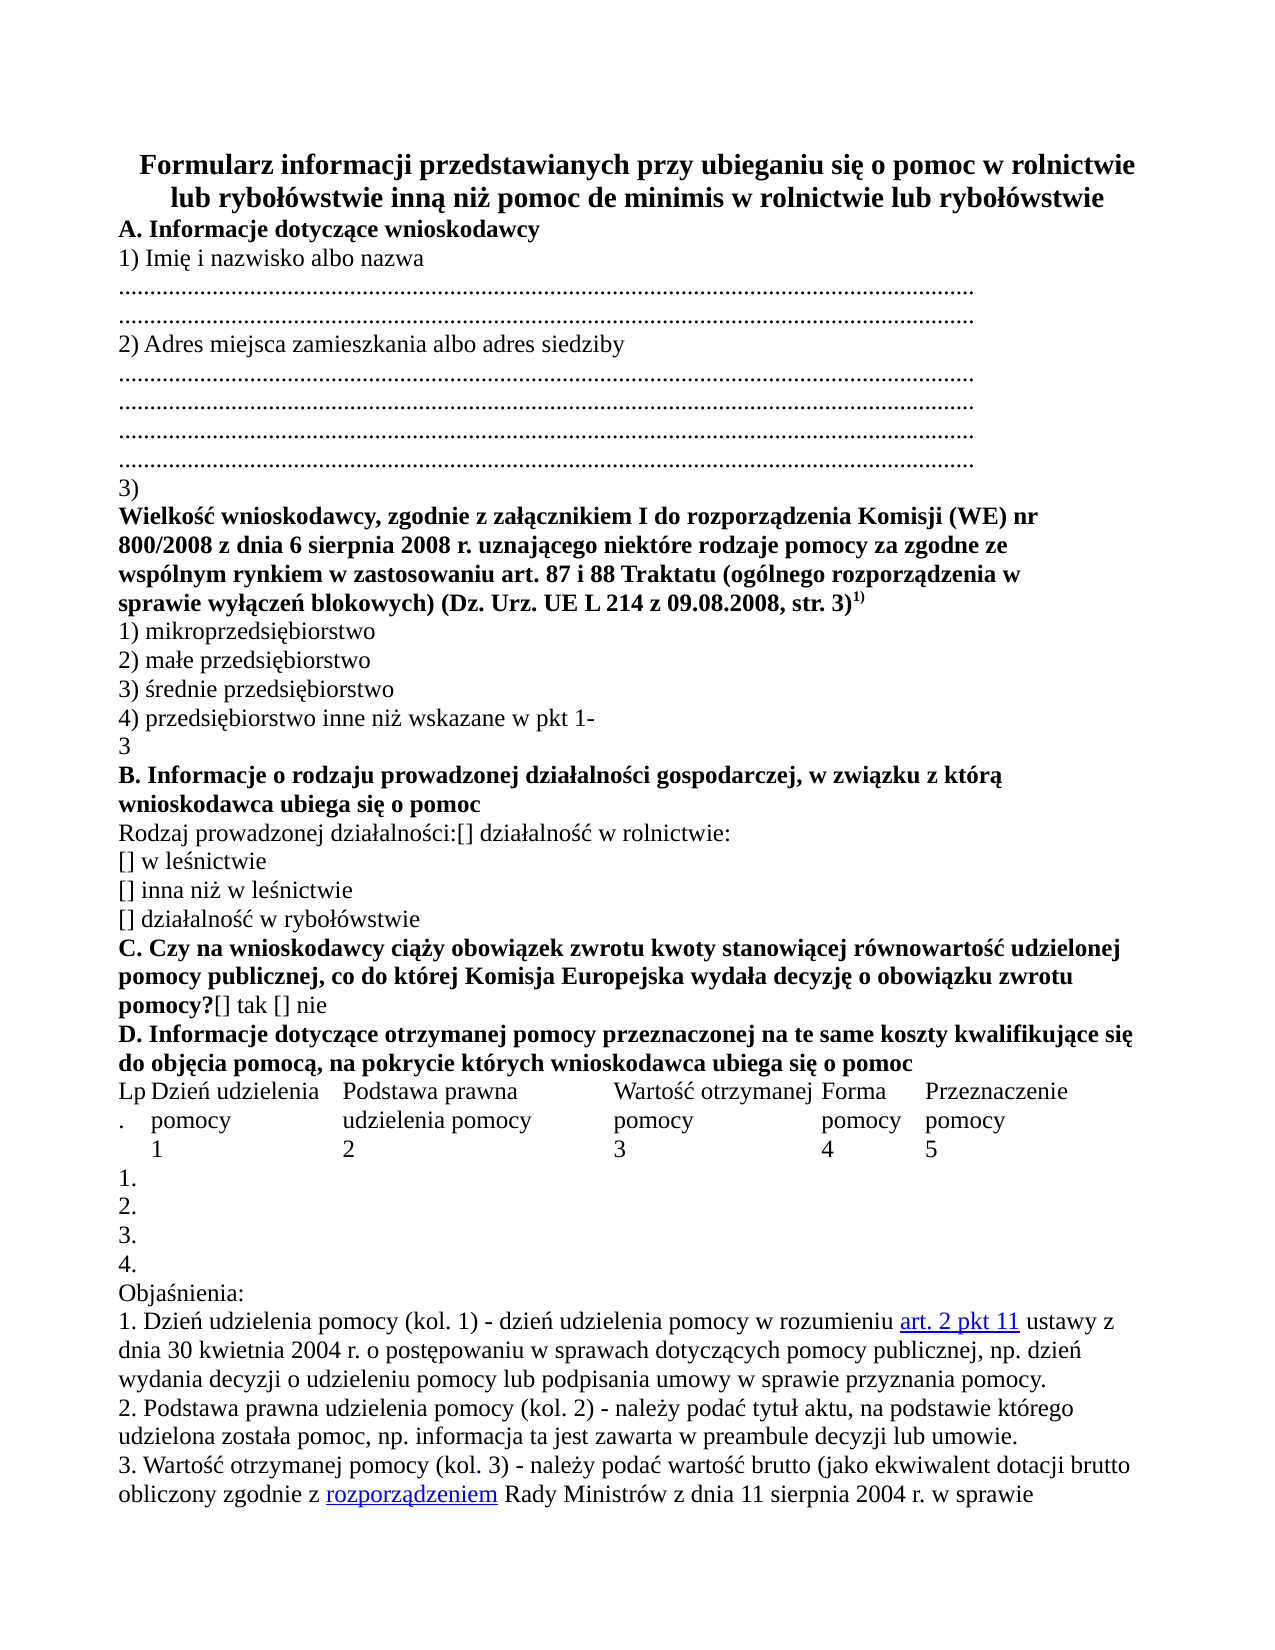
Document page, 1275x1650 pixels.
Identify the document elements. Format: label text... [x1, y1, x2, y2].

text 1) Imię i nazwisko albo nazwa [118, 243, 1157, 271]
text ......................................................................................................................................... [118, 271, 1157, 300]
table_cell 5 [925, 1134, 1093, 1163]
table_cell [606, 645, 1093, 674]
table_cell [342, 1249, 613, 1278]
text [] działalność w rybołówstwie [118, 904, 1157, 933]
text ......................................................................................................................................... [118, 300, 1157, 329]
text ......................................................................................................................................... [118, 415, 1157, 444]
table_cell 2) małe przedsiębiorstwo [118, 645, 606, 674]
text 3) [118, 473, 1157, 501]
text A. Informacje dotyczące wnioskodawcy [118, 214, 1157, 243]
table_cell [613, 1163, 821, 1191]
text ......................................................................................................................................... [118, 386, 1157, 415]
table_cell [925, 1163, 1093, 1191]
table_header Podstawa prawna udzielenia pomocy [342, 1076, 613, 1134]
table_header Lp. [118, 1076, 151, 1134]
text 3. Wartość otrzymanej pomocy (kol. 3) - należy podać wartość brutto (jako ekwiwalent dotacji brutto obliczony zgodnie z rozporządzeniem Rady Ministrów z dnia 11 sierpnia 2004 r. w sprawie [118, 1450, 1157, 1508]
table_header Dzień udzielenia pomocy [151, 1076, 342, 1134]
table_cell [821, 1220, 925, 1249]
table_cell [613, 1220, 821, 1249]
table_cell [151, 1163, 342, 1191]
table_cell 4 [821, 1134, 925, 1163]
text C. Czy na wnioskodawcy ciąży obowiązek zwrotu kwoty stanowiącej równowartość udzielonej pomocy publicznej, co do której Komisja Europejska wydała decyzję o obowiązku zwrotu pomocy?[] tak [] nie [118, 933, 1157, 1019]
table_cell 4) przedsiębiorstwo inne niż wskazane w pkt 1-3 [118, 703, 606, 760]
table_cell [151, 1191, 342, 1220]
table_cell [118, 1134, 151, 1163]
table_header Wartość otrzymanej pomocy [613, 1076, 821, 1134]
table_header Forma pomocy [821, 1076, 925, 1134]
table_cell 3. [118, 1220, 151, 1249]
table_cell 4. [118, 1249, 151, 1278]
table_cell 2. [118, 1191, 151, 1220]
text Rodzaj prowadzonej działalności:[] działalność w rolnictwie: [118, 818, 1157, 846]
text D. Informacje dotyczące otrzymanej pomocy przeznaczonej na te same koszty kwalifikujące się do objęcia pomocą, na pokrycie których wnioskodawca ubiega się o pomoc [118, 1019, 1157, 1076]
table_header Wielkość wnioskodawcy, zgodnie z załącznikiem I do rozporządzenia Komisji (WE) nr 800/2008 z dnia 6 sierpnia 2008 r. uznającego niektóre rodzaje pomocy za zgodne ze wspólnym rynkiem w zastosowaniu art. 87 i 88 Traktatu (ogólnego rozporządzenia w sprawie wyłączeń blokowych) (Dz. Urz. UE L 214 z 09.08.2008, str. 3)1) [118, 501, 1093, 616]
table_cell [821, 1191, 925, 1220]
text Formularz informacji przedstawianych przy ubieganiu się o pomoc w rolnictwie lub rybołówstwie inną niż pomoc de minimis w rolnictwie lub rybołówstwie [118, 147, 1157, 214]
table_cell 3 [613, 1134, 821, 1163]
table_cell [613, 1191, 821, 1220]
table_cell [925, 1220, 1093, 1249]
table_cell 2 [342, 1134, 613, 1163]
table_cell [606, 703, 1093, 760]
table_header Przeznaczenie pomocy [925, 1076, 1093, 1134]
text 2) Adres miejsca zamieszkania albo adres siedziby [118, 329, 1157, 358]
table_cell [821, 1249, 925, 1278]
table_cell [613, 1249, 821, 1278]
table_cell [606, 616, 1093, 645]
text [] w leśnictwie [118, 846, 1157, 875]
table_cell [606, 674, 1093, 703]
table_cell 3) średnie przedsiębiorstwo [118, 674, 606, 703]
table_cell [821, 1163, 925, 1191]
table_cell 1. [118, 1163, 151, 1191]
table_cell [925, 1191, 1093, 1220]
text 1. Dzień udzielenia pomocy (kol. 1) - dzień udzielenia pomocy w rozumieniu art. 2 pkt 11 ustawy z dnia 30 kwietnia 2004 r. o postępowaniu w sprawach dotyczących pomocy publicznej, np. dzień wydania decyzji o udzieleniu pomocy lub podpisania umowy w sprawie przyznania pomocy. [118, 1306, 1157, 1393]
text ......................................................................................................................................... [118, 358, 1157, 386]
table_cell [342, 1163, 613, 1191]
table_cell [342, 1220, 613, 1249]
table_cell [342, 1191, 613, 1220]
text ......................................................................................................................................... [118, 444, 1157, 473]
text B. Informacje o rodzaju prowadzonej działalności gospodarczej, w związku z którą wnioskodawca ubiega się o pomoc [118, 760, 1157, 818]
text 2. Podstawa prawna udzielenia pomocy (kol. 2) - należy podać tytuł aktu, na podstawie którego udzielona została pomoc, np. informacja ta jest zawarta w preambule decyzji lub umowie. [118, 1393, 1157, 1450]
table_cell [925, 1249, 1093, 1278]
text Objaśnienia: [118, 1278, 1157, 1306]
table_cell [151, 1220, 342, 1249]
table_cell 1 [151, 1134, 342, 1163]
table_cell 1) mikroprzedsiębiorstwo [118, 616, 606, 645]
table_cell [151, 1249, 342, 1278]
text [] inna niż w leśnictwie [118, 875, 1157, 904]
